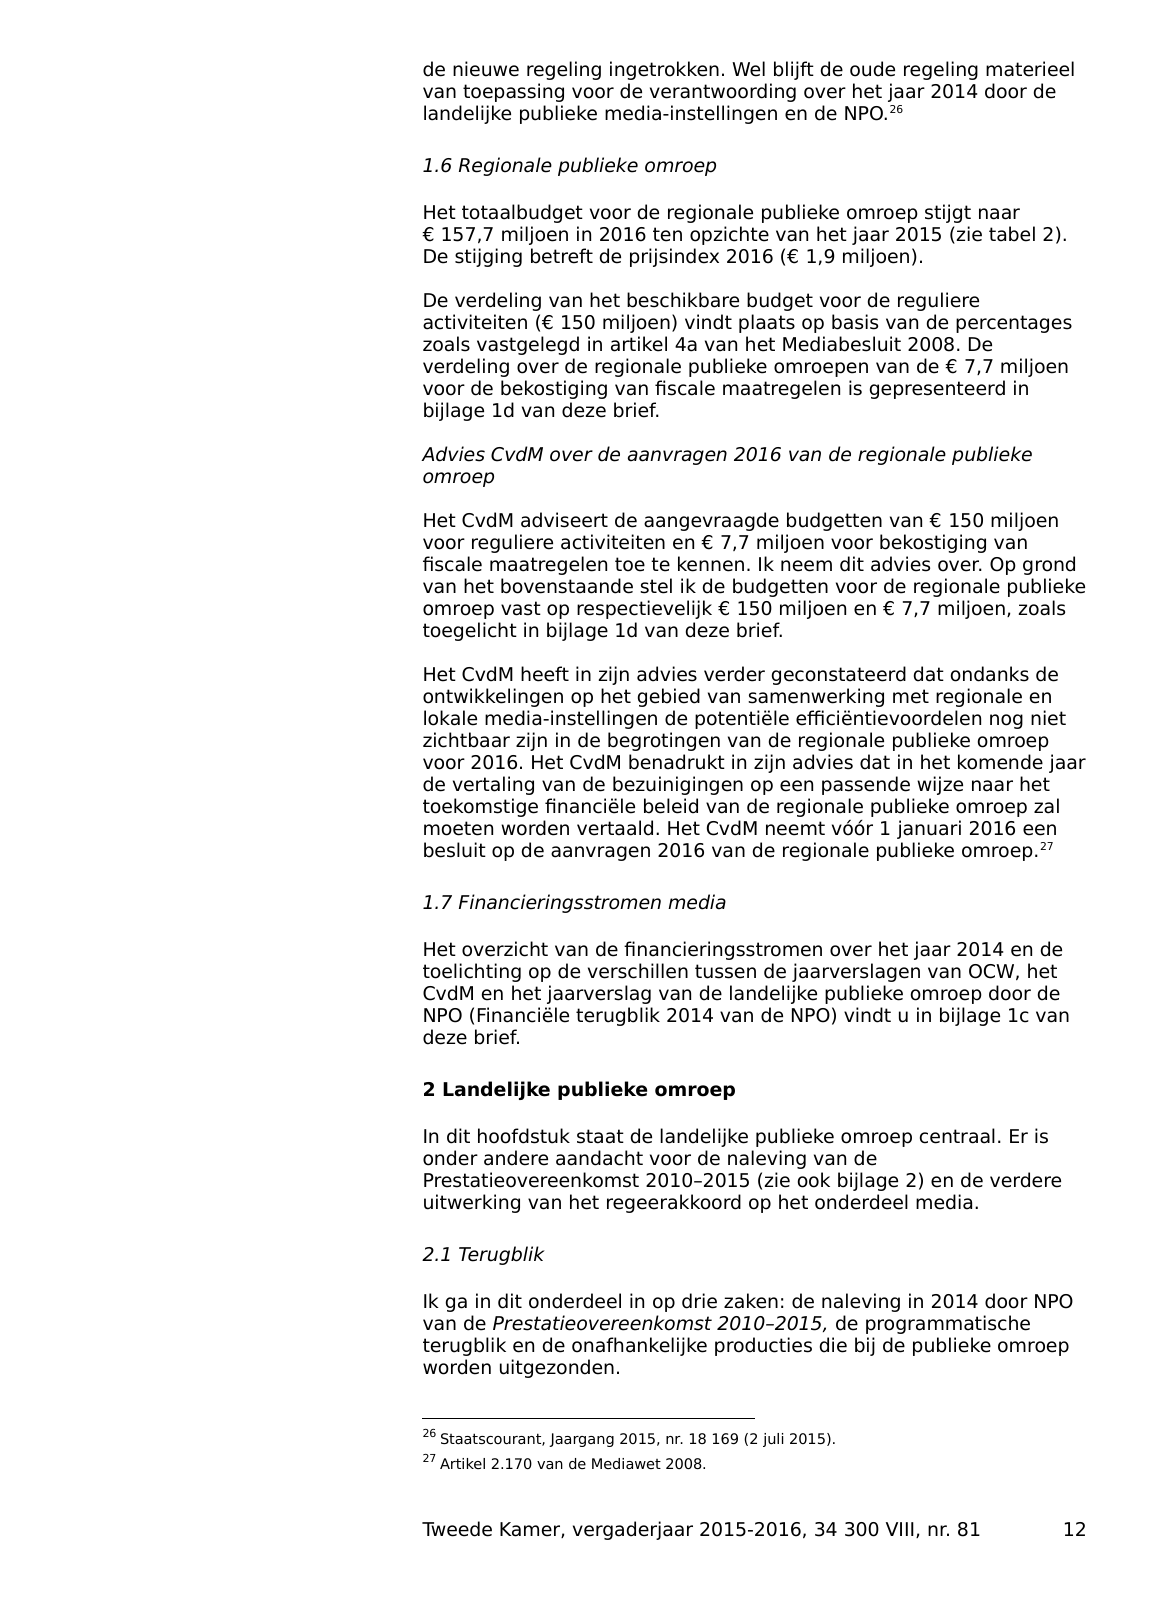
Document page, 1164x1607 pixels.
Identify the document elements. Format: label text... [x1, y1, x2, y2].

text Ik ga in dit onderdeel in op drie zaken: de naleving in 2014 door NPO van de Prestatieovereenkomst 2010–2015, de programmatische terugblik en de onafhankelijke producties die bij de publieke omroep worden uitgezonden. [422, 1291, 1087, 1379]
text Staatscourant, Jaargang 2015, nr. 18 169 (2 juli 2015). [422, 1427, 1087, 1449]
text In dit hoofdstuk staat de landelijke publieke omroep centraal. Er is onder andere aandacht voor de naleving van de Prestatieovereenkomst 2010–2015 (zie ook bijlage 2) en de verdere uitwerking van het regeerakkoord op het onderdeel media. [422, 1126, 1087, 1214]
subtitle 2.1 Terugblik [422, 1244, 1087, 1266]
text de nieuwe regeling ingetrokken. Wel blijft de oude regeling materieel van toepassing voor de verantwoording over het jaar 2014 door de landelijke publieke media-instellingen en de NPO. [422, 59, 1087, 125]
text De verdeling van het beschikbare budget voor de reguliere activiteiten (€ 150 miljoen) vindt plaats op basis van de percentages zoals vastgelegd in artikel 4a van het Mediabesluit 2008. De verdeling over de regionale publieke omroepen van de € 7,7 miljoen voor de bekostiging van fiscale maatregelen is gepresenteerd in bijlage 1d van deze brief. [422, 290, 1087, 422]
text Het CvdM adviseert de aangevraagde budgetten van € 150 miljoen voor reguliere activiteiten en € 7,7 miljoen voor bekostiging van fiscale maatregelen toe te kennen. Ik neem dit advies over. Op grond van het bovenstaande stel ik de budgetten voor de regionale publieke omroep vast op respectievelijk € 150 miljoen en € 7,7 miljoen, zoals toegelicht in bijlage 1d van deze brief. [422, 510, 1087, 642]
text Het CvdM heeft in zijn advies verder geconstateerd dat ondanks de ontwikkelingen op het gebied van samenwerking met regionale en lokale media-instellingen de potentiële efficiëntievoordelen nog niet zichtbaar zijn in de begrotingen van de regionale publieke omroep voor 2016. Het CvdM benadrukt in zijn advies dat in het komende jaar de vertaling van de bezuinigingen op een passende wijze naar het toekomstige financiële beleid van de regionale publieke omroep zal moeten worden vertaald. Het CvdM neemt vóór 1 januari 2016 een besluit op de aanvragen 2016 van de regionale publieke omroep. [422, 664, 1087, 862]
text Artikel 2.170 van de Mediawet 2008. [422, 1452, 1087, 1474]
subtitle 2 Landelijke publieke omroep [422, 1079, 1087, 1101]
text Het totaalbudget voor de regionale publieke omroep stijgt naar € 157,7 miljoen in 2016 ten opzichte van het jaar 2015 (zie tabel 2). De stijging betreft de prijsindex 2016 (€ 1,9 miljoen). [422, 202, 1087, 268]
text Het overzicht van de financieringsstromen over het jaar 2014 en de toelichting op de verschillen tussen de jaarverslagen van OCW, het CvdM en het jaarverslag van de landelijke publieke omroep door de NPO (Financiële terugblik 2014 van de NPO) vindt u in bijlage 1c van deze brief. [422, 939, 1087, 1049]
subtitle 1.7 Financieringsstromen media [422, 892, 1087, 914]
subtitle Advies CvdM over de aanvragen 2016 van de regionale publieke omroep [422, 444, 1087, 488]
subtitle 1.6 Regionale publieke omroep [422, 155, 1087, 177]
